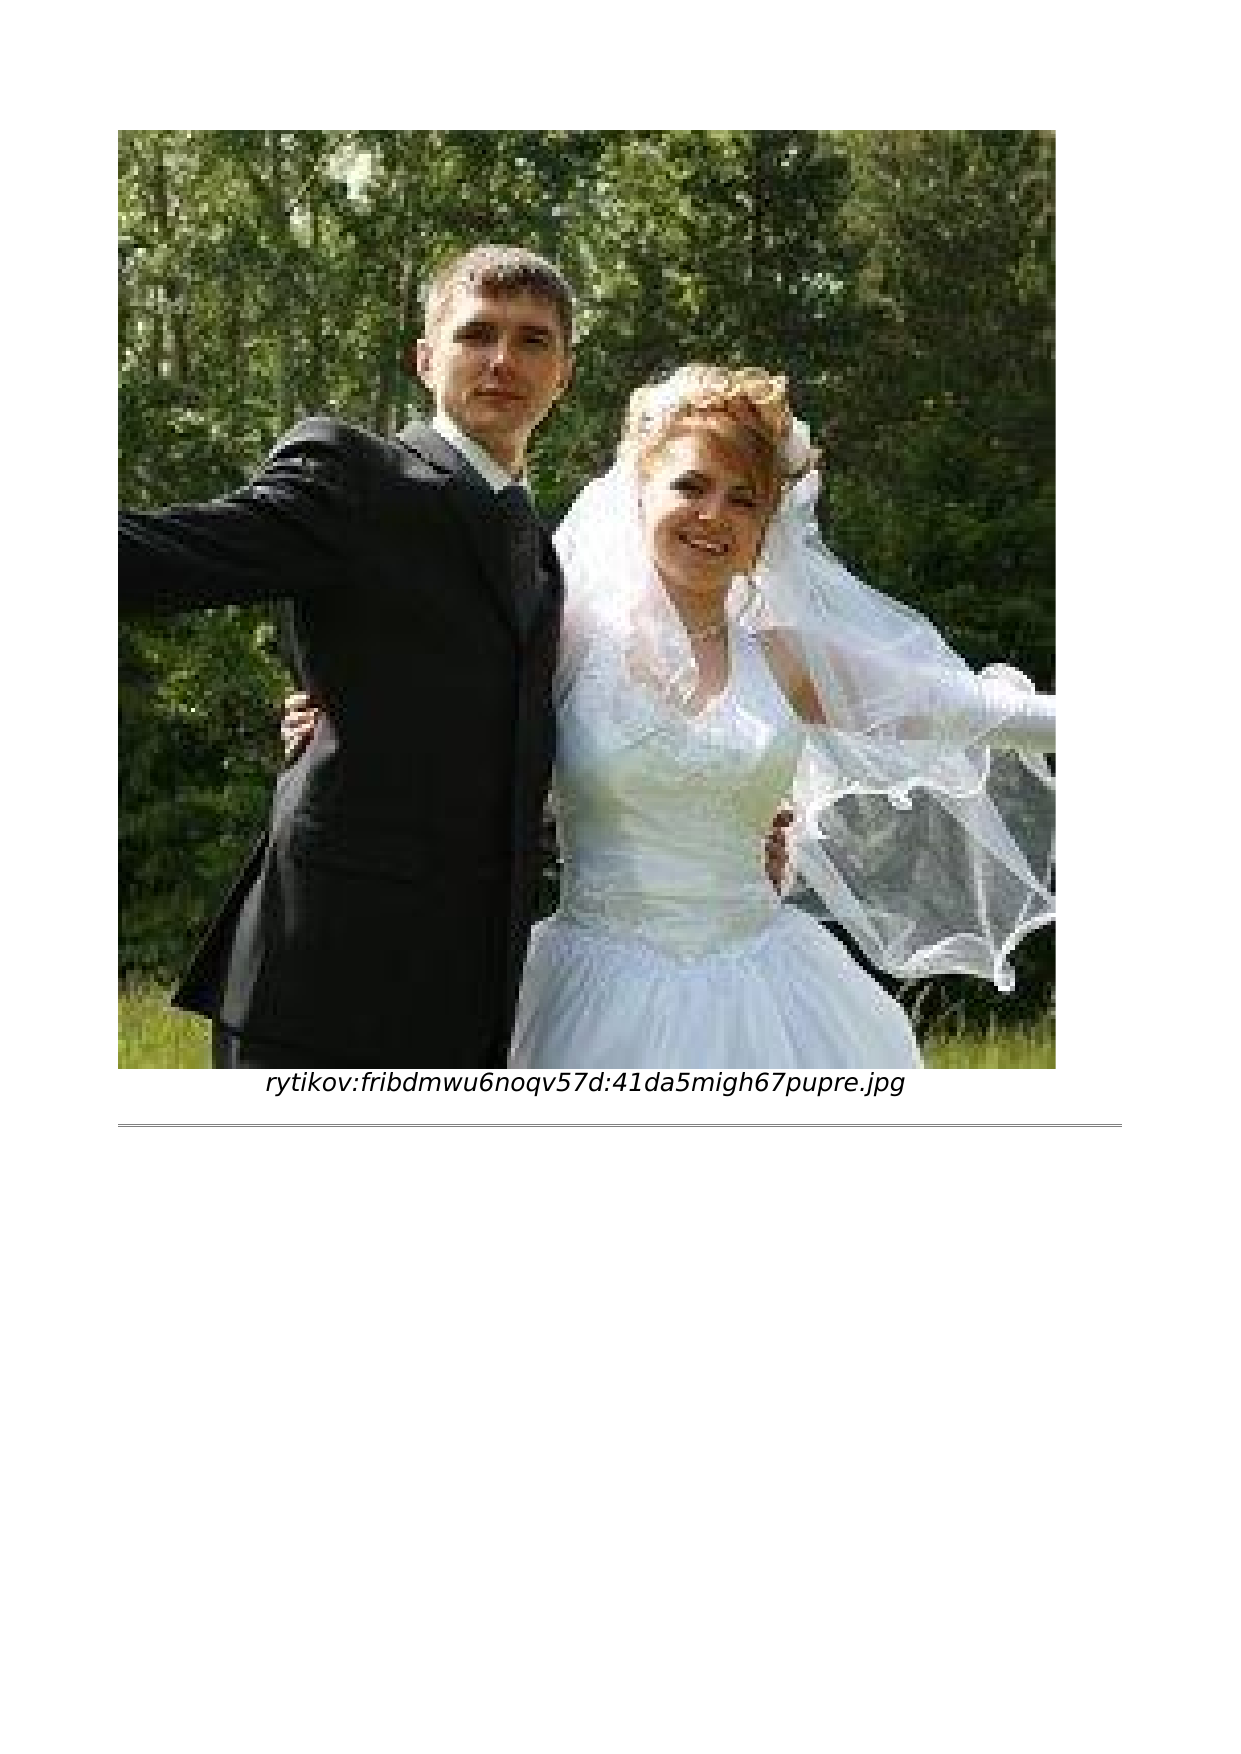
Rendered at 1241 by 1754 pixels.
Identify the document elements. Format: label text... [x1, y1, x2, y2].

text rytikov:fribdmwu6noqv57d:41da5migh67pupre.jpg [118, 1069, 1056, 1097]
picture [118, 130, 1056, 1069]
